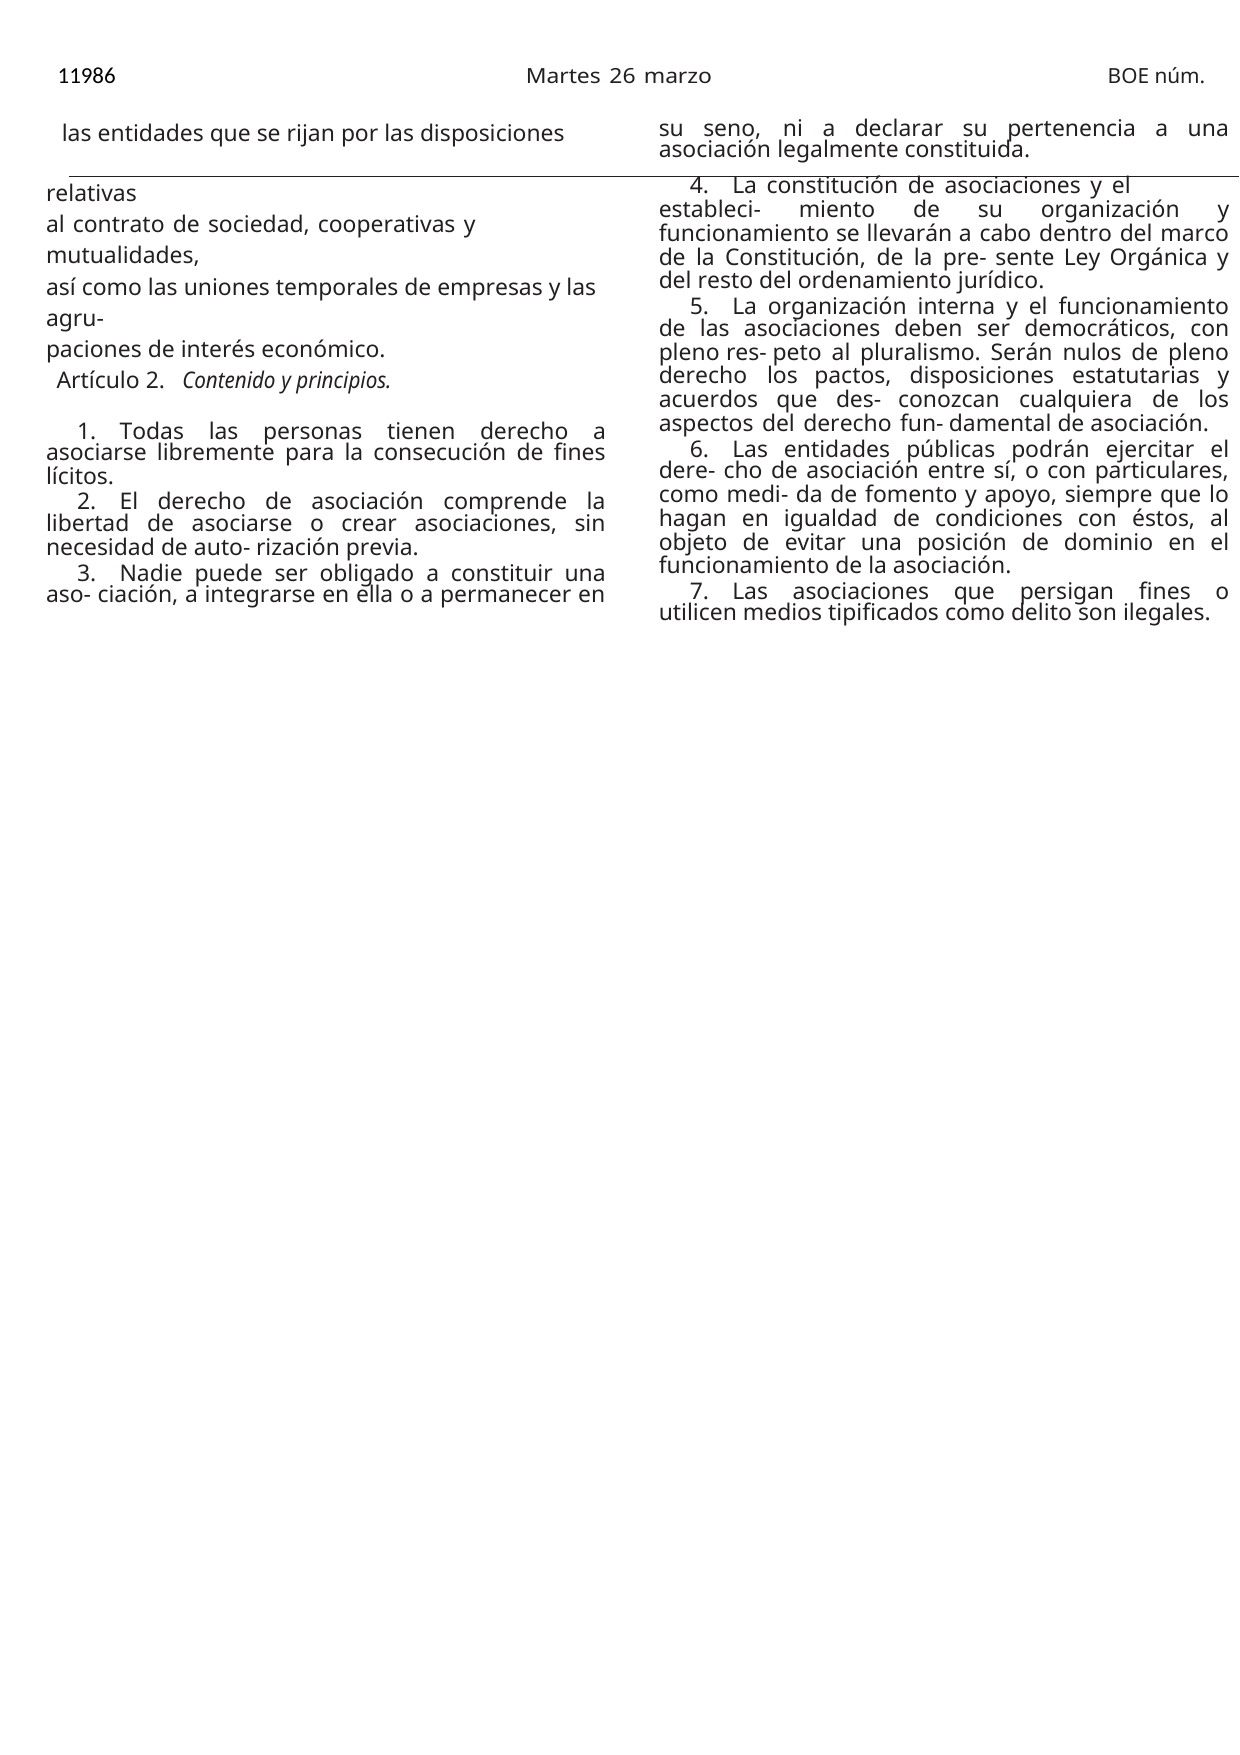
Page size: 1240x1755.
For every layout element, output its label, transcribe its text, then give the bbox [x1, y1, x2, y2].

list su seno, ni a declarar su pertenencia a una asociación legalmente constituida. [658, 117, 1229, 164]
text paciones de interés económico. [46, 333, 616, 364]
list Las asociaciones que persigan fines o utilicen medios tipificados como delito son ilegales. [658, 581, 1229, 628]
list Las entidades públicas podrán ejercitar el dere- cho de asociación entre sí, o con particulares, como medi- da de fomento y apoyo, siempre que lo hagan en igualdad de condiciones con éstos, al objeto de evitar una posición de dominio en el funcionamiento de la asociación. [658, 438, 1229, 581]
text Artículo 2. Contenido y principios. [56, 364, 616, 396]
list El derecho de asociación comprende la libertad de asociarse o crear asociaciones, sin necesidad de auto- rización previa. [46, 491, 606, 562]
list La organización interna y el funcionamiento de las asociaciones deben ser democráticos, con pleno res- peto al pluralismo. Serán nulos de pleno derecho los pactos, disposiciones estatutarias y acuerdos que des- conozcan cualquiera de los aspectos del derecho fun- damental de asociación. [658, 296, 1229, 438]
text las entidades que se rijan por las disposiciones relativas [46, 117, 616, 208]
list [658, 164, 1229, 176]
list La constitución de asociaciones y el estableci- miento de su organización y funcionamiento se llevarán a cabo dentro del marco de la Constitución, de la pre- sente Ley Orgánica y del resto del ordenamiento jurídico. [658, 177, 1229, 296]
list Nadie puede ser obligado a constituir una aso- ciación, a integrarse en ella o a permanecer en [46, 562, 606, 609]
text así como las uniones temporales de empresas y las agru- [46, 271, 616, 333]
list Todas las personas tienen derecho a asociarse libremente para la consecución de fines lícitos. [46, 421, 606, 491]
text al contrato de sociedad, cooperativas y mutualidades, [46, 208, 616, 271]
